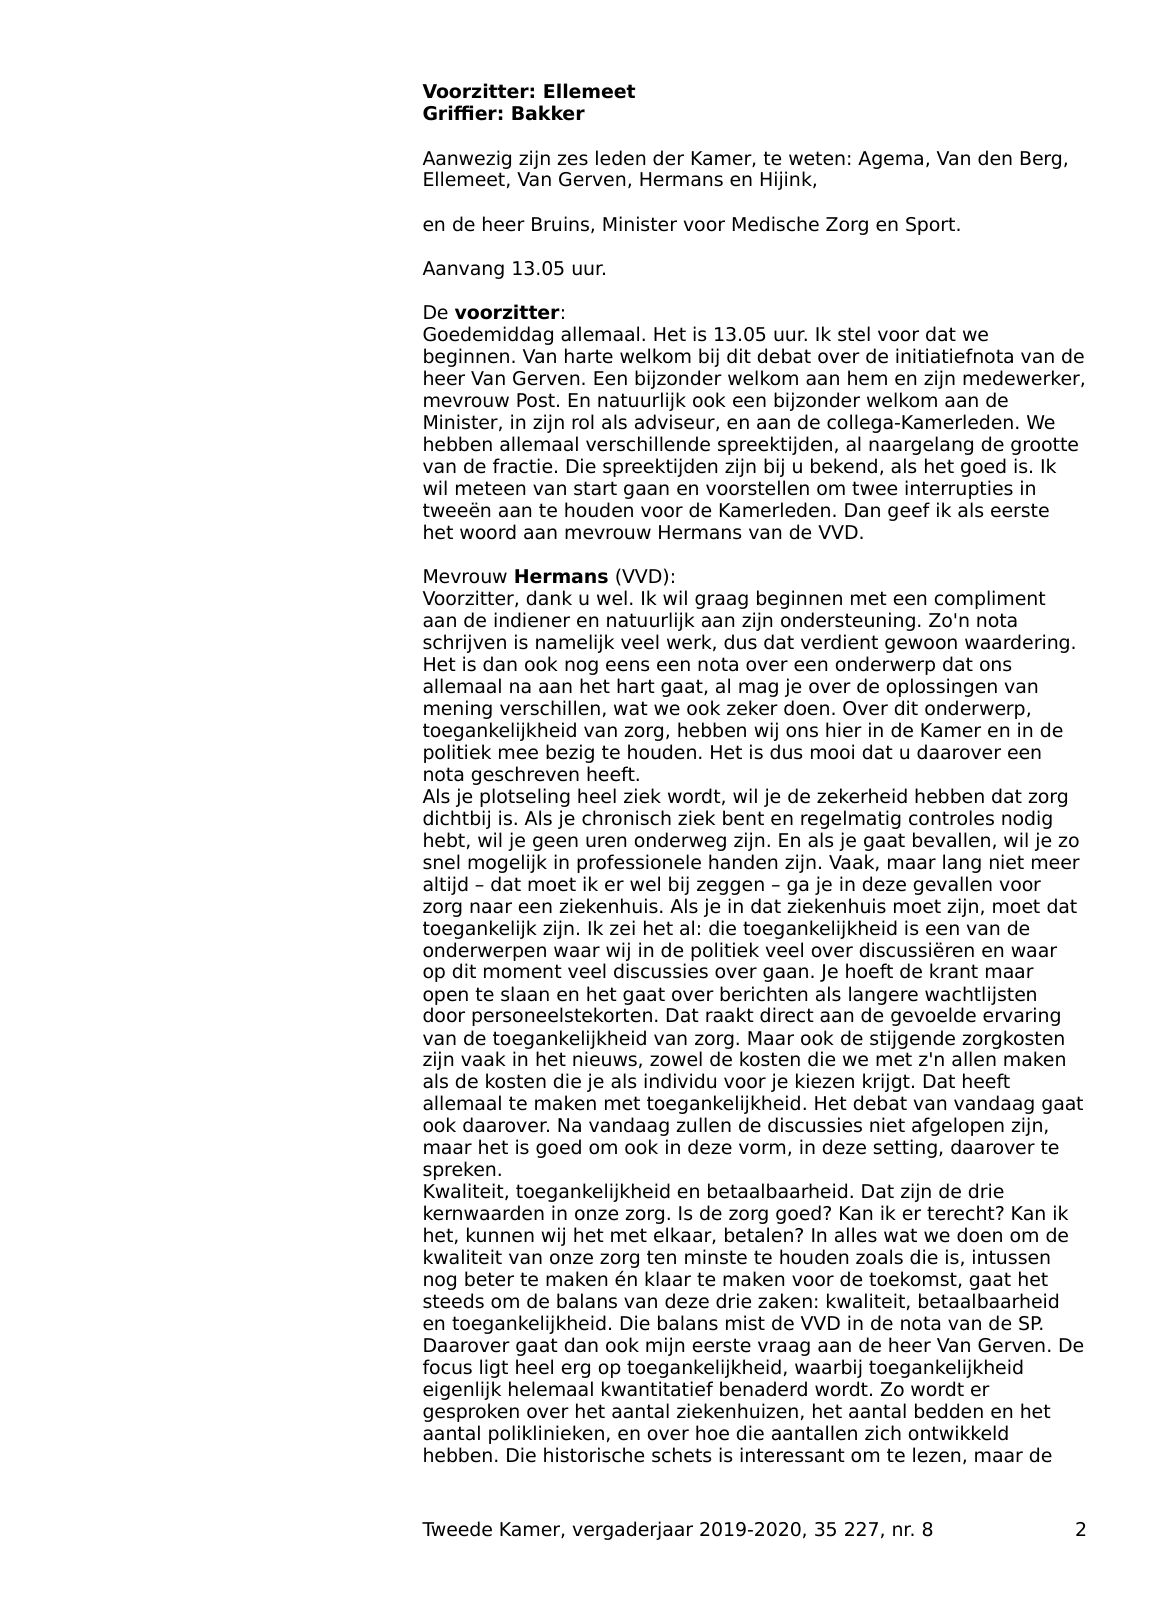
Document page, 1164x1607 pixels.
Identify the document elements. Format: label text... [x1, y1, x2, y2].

text Aanwezig zijn zes leden der Kamer, te weten: Agema, Van den Berg, Ellemeet, Van Gerven, Hermans en Hijink, [422, 147, 1087, 191]
text Griffier: Bakker [422, 103, 1087, 125]
text Voorzitter, dank u wel. Ik wil graag beginnen met een compliment aan de indiener en natuurlijk aan zijn ondersteuning. Zo'n nota schrijven is namelijk veel werk, dus dat verdient gewoon waardering. Het is dan ook nog eens een nota over een onderwerp dat ons allemaal na aan het hart gaat, al mag je over de oplossingen van mening verschillen, wat we ook zeker doen. Over dit onderwerp, toegankelijkheid van zorg, hebben wij ons hier in de Kamer en in de politiek mee bezig te houden. Het is dus mooi dat u daarover een nota geschreven heeft. [422, 588, 1087, 786]
text Aanvang 13.05 uur. [422, 258, 1087, 280]
text Als je plotseling heel ziek wordt, wil je de zekerheid hebben dat zorg dichtbij is. Als je chronisch ziek bent en regelmatig controles nodig hebt, wil je geen uren onderweg zijn. En als je gaat bevallen, wil je zo snel mogelijk in professionele handen zijn. Vaak, maar lang niet meer altijd – dat moet ik er wel bij zeggen – ga je in deze gevallen voor zorg naar een ziekenhuis. Als je in dat ziekenhuis moet zijn, moet dat toegankelijk zijn. Ik zei het al: die toegankelijkheid is een van de onderwerpen waar wij in de politiek veel over discussiëren en waar op dit moment veel discussies over gaan. Je hoeft de krant maar open te slaan en het gaat over berichten als langere wachtlijsten door personeelstekorten. Dat raakt direct aan de gevoelde ervaring van de toegankelijkheid van zorg. Maar ook de stijgende zorgkosten zijn vaak in het nieuws, zowel de kosten die we met z'n allen maken als de kosten die je als individu voor je kiezen krijgt. Dat heeft allemaal te maken met toegankelijkheid. Het debat van vandaag gaat ook daarover. Na vandaag zullen de discussies niet afgelopen zijn, maar het is goed om ook in deze vorm, in deze setting, daarover te spreken. [422, 786, 1087, 1181]
text Voorzitter: Ellemeet [422, 81, 1087, 103]
text en de heer Bruins, Minister voor Medische Zorg en Sport. [422, 213, 1087, 236]
text Mevrouw Hermans (VVD): [422, 566, 1087, 588]
text De voorzitter: [422, 302, 1087, 324]
text Kwaliteit, toegankelijkheid en betaalbaarheid. Dat zijn de drie kernwaarden in onze zorg. Is de zorg goed? Kan ik er terecht? Kan ik het, kunnen wij het met elkaar, betalen? In alles wat we doen om de kwaliteit van onze zorg ten minste te houden zoals die is, intussen nog beter te maken én klaar te maken voor de toekomst, gaat het steeds om de balans van deze drie zaken: kwaliteit, betaalbaarheid en toegankelijkheid. Die balans mist de VVD in de nota van de SP. Daarover gaat dan ook mijn eerste vraag aan de heer Van Gerven. De focus ligt heel erg op toegankelijkheid, waarbij toegankelijkheid eigenlijk helemaal kwantitatief benaderd wordt. Zo wordt er gesproken over het aantal ziekenhuizen, het aantal bedden en het aantal poliklinieken, en over hoe die aantallen zich ontwikkeld hebben. Die historische schets is interessant om te lezen, maar de [422, 1181, 1087, 1467]
text Goedemiddag allemaal. Het is 13.05 uur. Ik stel voor dat we beginnen. Van harte welkom bij dit debat over de initiatiefnota van de heer Van Gerven. Een bijzonder welkom aan hem en zijn medewerker, mevrouw Post. En natuurlijk ook een bijzonder welkom aan de Minister, in zijn rol als adviseur, en aan de collega-Kamerleden. We hebben allemaal verschillende spreektijden, al naargelang de grootte van de fractie. Die spreektijden zijn bij u bekend, als het goed is. Ik wil meteen van start gaan en voorstellen om twee interrupties in tweeën aan te houden voor de Kamerleden. Dan geef ik als eerste het woord aan mevrouw Hermans van de VVD. [422, 324, 1087, 544]
